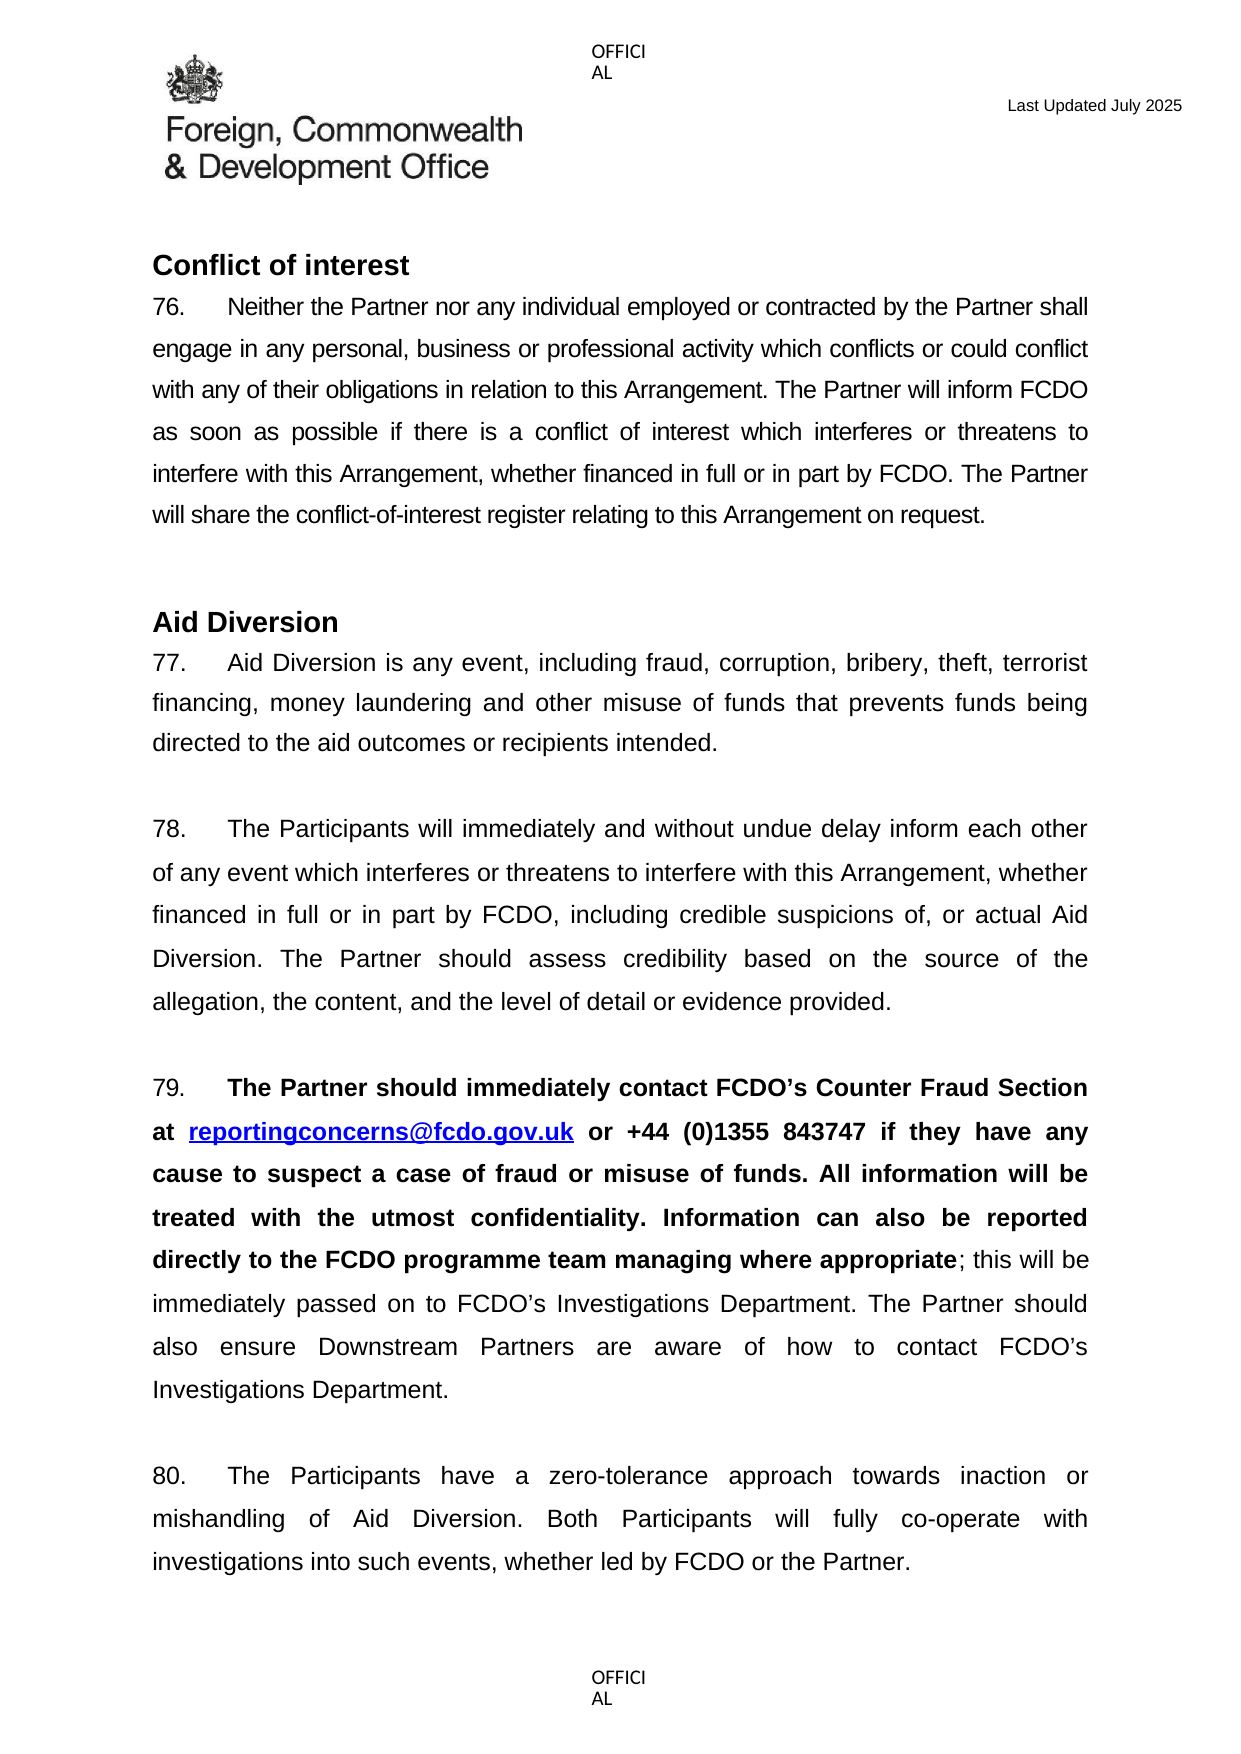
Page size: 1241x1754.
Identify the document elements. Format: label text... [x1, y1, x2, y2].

list The Participants have a zero-tolerance approach towards inaction or mishandling of Aid Diversion. Both Participants will fully co-operate with investigations into such events, whether led by FCDO or the Partner. [152, 1450, 1089, 1579]
list Neither the Partner nor any individual employed or contracted by the Partner shall engage in any personal, business or professional activity which conflicts or could conflict with any of their obligations in relation to this Arrangement. The Partner will inform FCDO as soon as possible if there is a conflict of interest which interferes or threatens to interfere with this Arrangement, whether financed in full or in part by FCDO. The Partner will share the conflict-of-interest register relating to this Arrangement on request. [152, 282, 1089, 532]
text Aid Diversion [152, 606, 1089, 639]
table_header Last Updated July 2025 [523, 53, 1174, 186]
list The Partner should immediately contact FCDO’s Counter Fraud Section at reportingconcerns@fcdo.gov.uk or +44 (0)1355 843747 if they have any cause to suspect a case of fraud or misuse of funds. All information will be treated with the utmost confidentiality. Information can also be reported directly to the FCDO programme team managing where appropriate; this will be immediately passed on to FCDO’s Investigations Department. The Partner should also ensure Downstream Partners are aware of how to contact FCDO’s Investigations Department. [152, 1062, 1089, 1407]
text Conflict of interest [152, 237, 1089, 282]
list Aid Diversion is any event, including fraud, corruption, bribery, theft, terrorist financing, money laundering and other misuse of funds that prevents funds being directed to the aid outcomes or recipients intended. [152, 639, 1089, 760]
list The Participants will immediately and without undue delay inform each other of any event which interferes or threatens to interfere with this Arrangement, whether financed in full or in part by FCDO, including credible suspicions of, or actual Aid Diversion. The Partner should assess credibility based on the source of the allegation, the content, and the level of detail or evidence provided. [152, 803, 1089, 1019]
picture [160, 52, 524, 185]
